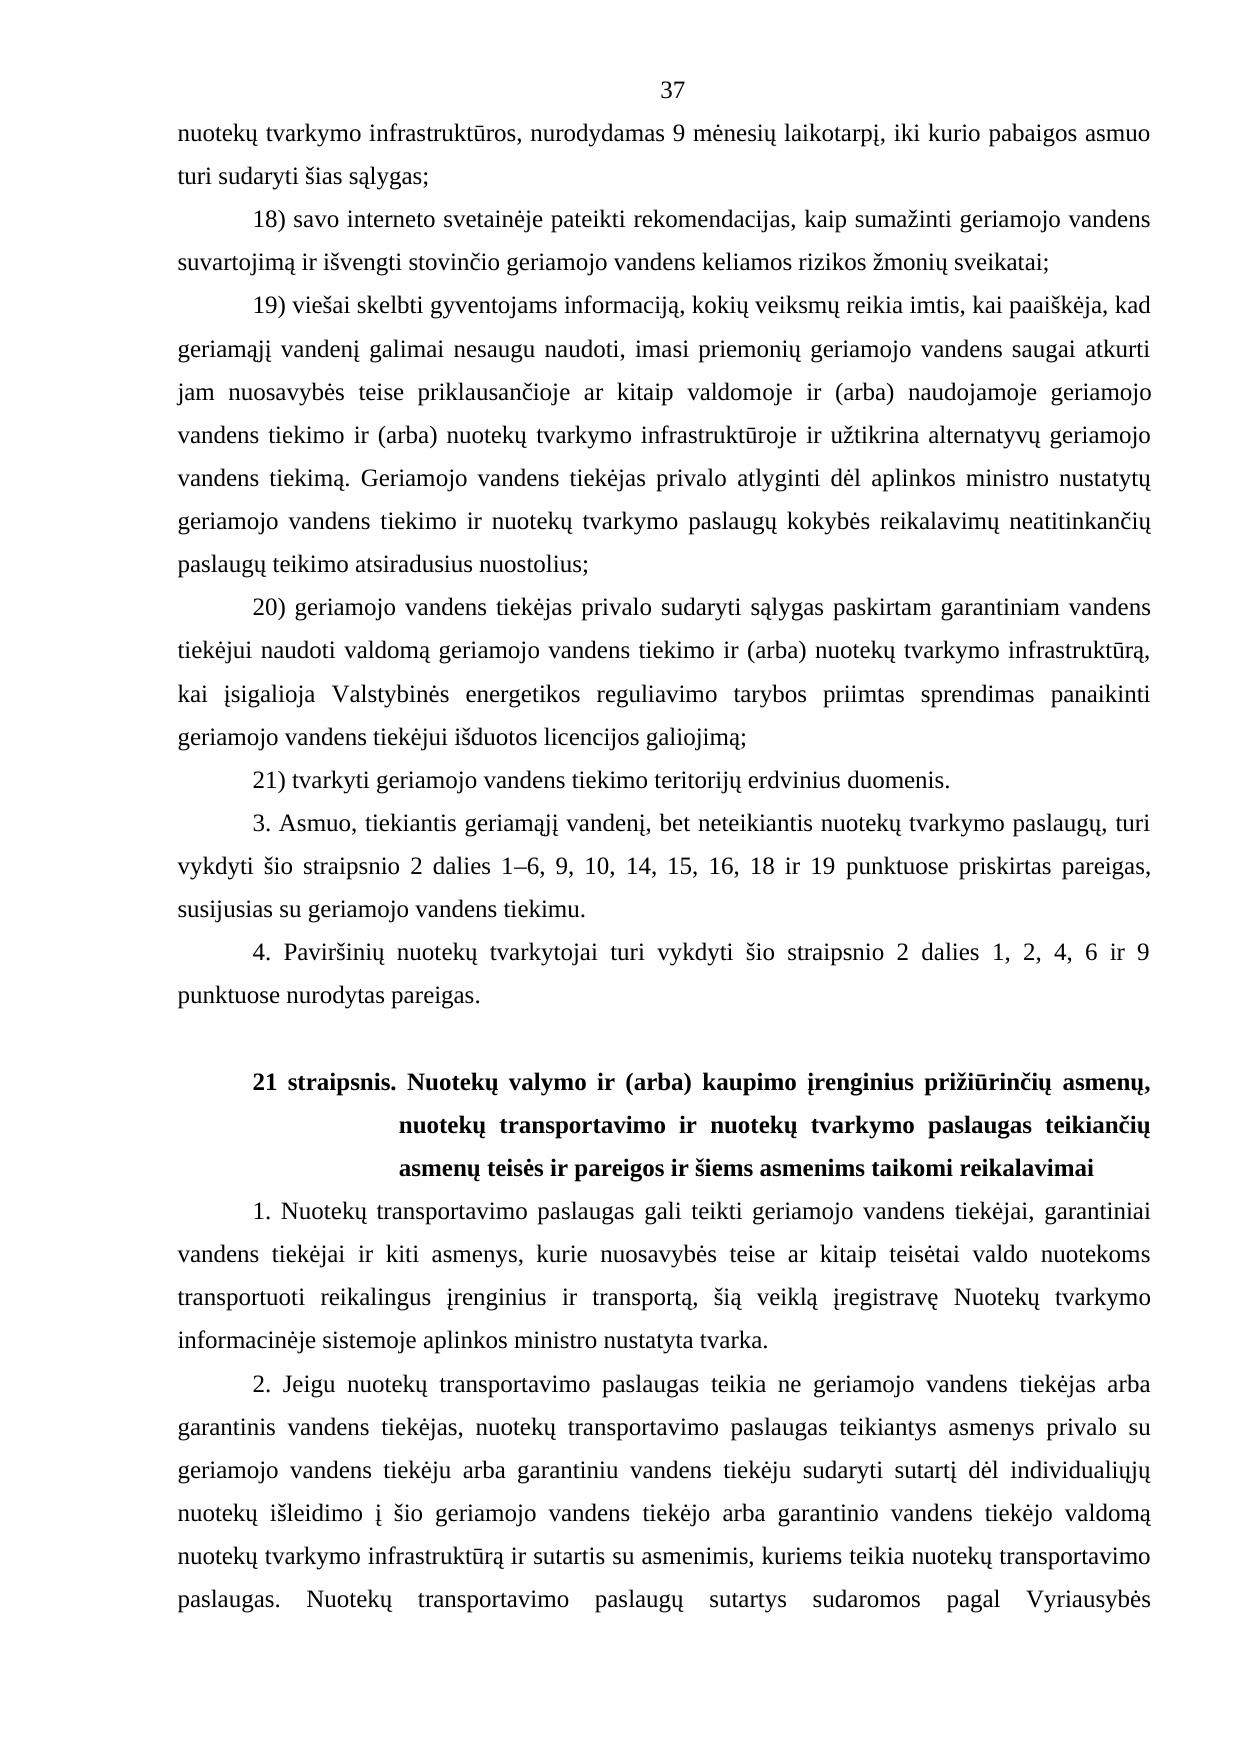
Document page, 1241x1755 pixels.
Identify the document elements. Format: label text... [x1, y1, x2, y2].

text 3. Asmuo, tiekiantis geriamąjį vandenį, bet neteikiantis nuotekų tvarkymo paslaugų, turi vykdyti šio straipsnio 2 dalies 1–6, 9, 10, 14, 15, 16, 18 ir 19 punktuose priskirtas pareigas, susijusias su geriamojo vandens tiekimu. [177, 808, 1152, 923]
text 2. Jeigu nuotekų transportavimo paslaugas teikia ne geriamojo vandens tiekėjas arba garantinis vandens tiekėjas, nuotekų transportavimo paslaugas teikiantys asmenys privalo su geriamojo vandens tiekėju arba garantiniu vandens tiekėju sudaryti sutartį dėl individualiųjų nuotekų išleidimo į šio geriamojo vandens tiekėjo arba garantinio vandens tiekėjo valdomą nuotekų tvarkymo infrastruktūrą ir sutartis su asmenimis, kuriems teikia nuotekų transportavimo paslaugas. Nuotekų transportavimo paslaugų sutartys sudaromos pagal Vyriausybės [177, 1369, 1152, 1613]
text 18) savo interneto svetainėje pateikti rekomendacijas, kaip sumažinti geriamojo vandens suvartojimą ir išvengti stovinčio geriamojo vandens keliamos rizikos žmonių sveikatai; [177, 204, 1152, 276]
text 21 straipsnis. Nuotekų valymo ir (arba) kaupimo įrenginius prižiūrinčių asmenų, nuotekų transportavimo ir nuotekų tvarkymo paslaugas teikiančių asmenų teisės ir pareigos ir šiems asmenims taikomi reikalavimai [252, 1067, 1152, 1182]
text 20) geriamojo vandens tiekėjas privalo sudaryti sąlygas paskirtam garantiniam vandens tiekėjui naudoti valdomą geriamojo vandens tiekimo ir (arba) nuotekų tvarkymo infrastruktūrą, kai įsigalioja Valstybinės energetikos reguliavimo tarybos priimtas sprendimas panaikinti geriamojo vandens tiekėjui išduotos licencijos galiojimą; [177, 592, 1152, 751]
text 21) tvarkyti geriamojo vandens tiekimo teritorijų erdvinius duomenis. [177, 765, 1152, 794]
text 19) viešai skelbti gyventojams informaciją, kokių veiksmų reikia imtis, kai paaiškėja, kad geriamąjį vandenį galimai nesaugu naudoti, imasi priemonių geriamojo vandens saugai atkurti jam nuosavybės teise priklausančioje ar kitaip valdomoje ir (arba) naudojamoje geriamojo vandens tiekimo ir (arba) nuotekų tvarkymo infrastruktūroje ir užtikrina alternatyvų geriamojo vandens tiekimą. Geriamojo vandens tiekėjas privalo atlyginti dėl aplinkos ministro nustatytų geriamojo vandens tiekimo ir nuotekų tvarkymo paslaugų kokybės reikalavimų neatitinkančių paslaugų teikimo atsiradusius nuostolius; [177, 291, 1152, 578]
text nuotekų tvarkymo infrastruktūros, nurodydamas 9 mėnesių laikotarpį, iki kurio pabaigos asmuo turi sudaryti šias sąlygas; [177, 118, 1152, 190]
text 4. Paviršinių nuotekų tvarkytojai turi vykdyti šio straipsnio 2 dalies 1, 2, 4, 6 ir 9 punktuose nurodytas pareigas. [177, 937, 1152, 1009]
text 1. Nuotekų transportavimo paslaugas gali teikti geriamojo vandens tiekėjai, garantiniai vandens tiekėjai ir kiti asmenys, kurie nuosavybės teise ar kitaip teisėtai valdo nuotekoms transportuoti reikalingus įrenginius ir transportą, šią veiklą įregistravę Nuotekų tvarkymo informacinėje sistemoje aplinkos ministro nustatyta tvarka. [177, 1196, 1152, 1354]
